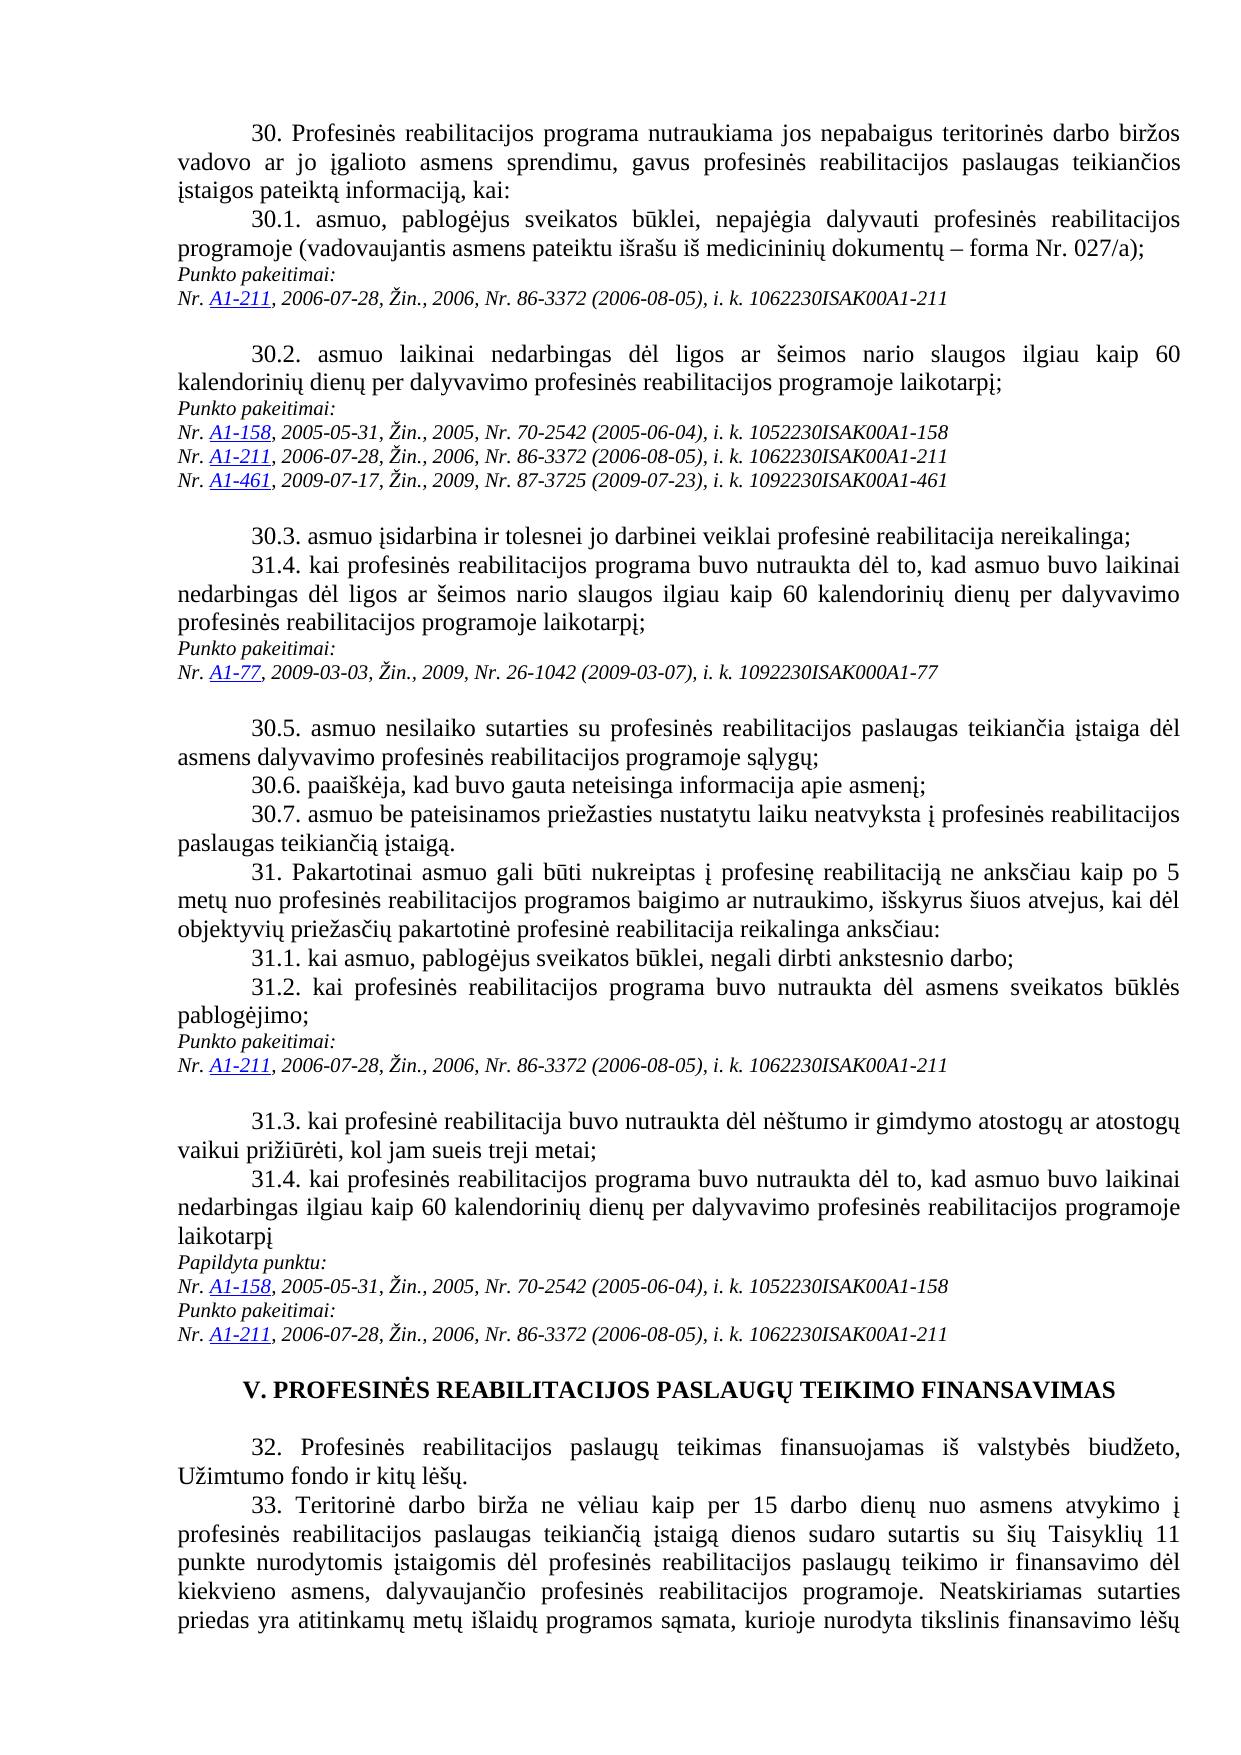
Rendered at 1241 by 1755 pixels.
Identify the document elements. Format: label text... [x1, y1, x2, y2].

text Punkto pakeitimai: [177, 262, 1181, 286]
text 31.1. kai asmuo, pablogėjus sveikatos būklei, negali dirbti ankstesnio darbo; [177, 943, 1181, 972]
text Nr. A1-158, 2005-05-31, Žin., 2005, Nr. 70-2542 (2005-06-04), i. k. 1052230ISAK00A1-158 [177, 1274, 1181, 1298]
text V. Profesinės reabilitacijos paslaugų TEIKIMO FINANSAVIMas [177, 1375, 1181, 1404]
text 30.5. asmuo nesilaiko sutarties su profesinės reabilitacijos paslaugas teikiančia įstaiga dėl asmens dalyvavimo profesinės reabilitacijos programoje sąlygų; [177, 713, 1181, 771]
text Punkto pakeitimai: [177, 1029, 1181, 1053]
text 30.1. asmuo, pablogėjus sveikatos būklei, nepajėgia dalyvauti profesinės reabilitacijos programoje (vadovaujantis asmens pateiktu išrašu iš medicininių dokumentų – forma Nr. 027/a); [177, 204, 1181, 262]
text Punkto pakeitimai: [177, 636, 1181, 660]
text 30.6. paaiškėja, kad buvo gauta neteisinga informacija apie asmenį; [177, 771, 1181, 799]
text Punkto pakeitimai: [177, 396, 1181, 420]
text Nr. A1-158, 2005-05-31, Žin., 2005, Nr. 70-2542 (2005-06-04), i. k. 1052230ISAK00A1-158 [177, 420, 1181, 444]
text Nr. A1-211, 2006-07-28, Žin., 2006, Nr. 86-3372 (2006-08-05), i. k. 1062230ISAK00A1-211 [177, 1053, 1181, 1077]
text Punkto pakeitimai: [177, 1298, 1181, 1322]
text 30.7. asmuo be pateisinamos priežasties nustatytu laiku neatvyksta į profesinės reabilitacijos paslaugas teikiančią įstaigą. [177, 799, 1181, 857]
text 30.3. asmuo įsidarbina ir tolesnei jo darbinei veiklai profesinė reabilitacija nereikalinga; [177, 521, 1181, 550]
text 31.4. kai profesinės reabilitacijos programa buvo nutraukta dėl to, kad asmuo buvo laikinai nedarbingas dėl ligos ar šeimos nario slaugos ilgiau kaip 60 kalendorinių dienų per dalyvavimo profesinės reabilitacijos programoje laikotarpį; [177, 550, 1181, 636]
text Nr. A1-77, 2009-03-03, Žin., 2009, Nr. 26-1042 (2009-03-07), i. k. 1092230ISAK000A1-77 [177, 660, 1181, 684]
text Nr. A1-461, 2009-07-17, Žin., 2009, Nr. 87-3725 (2009-07-23), i. k. 1092230ISAK00A1-461 [177, 468, 1181, 492]
text 32. Profesinės reabilitacijos paslaugų teikimas finansuojamas iš valstybės biudžeto, Užimtumo fondo ir kitų lėšų. [177, 1432, 1181, 1490]
text 31.3. kai profesinė reabilitacija buvo nutraukta dėl nėštumo ir gimdymo atostogų ar atostogų vaikui prižiūrėti, kol jam sueis treji metai; [177, 1106, 1181, 1164]
text 30.2. asmuo laikinai nedarbingas dėl ligos ar šeimos nario slaugos ilgiau kaip 60 kalendorinių dienų per dalyvavimo profesinės reabilitacijos programoje laikotarpį; [177, 339, 1181, 396]
text 30. Profesinės reabilitacijos programa nutraukiama jos nepabaigus teritorinės darbo biržos vadovo ar jo įgalioto asmens sprendimu, gavus profesinės reabilitacijos paslaugas teikiančios įstaigos pateiktą informaciją, kai: [177, 118, 1181, 204]
text Papildyta punktu: [177, 1250, 1181, 1274]
text Nr. A1-211, 2006-07-28, Žin., 2006, Nr. 86-3372 (2006-08-05), i. k. 1062230ISAK00A1-211 [177, 1322, 1181, 1346]
text 33. Teritorinė darbo birža ne vėliau kaip per 15 darbo dienų nuo asmens atvykimo į profesinės reabilitacijos paslaugas teikiančią įstaigą dienos sudaro sutartis su šių Taisyklių 11 punkte nurodytomis įstaigomis dėl profesinės reabilitacijos paslaugų teikimo ir finansavimo dėl kiekvieno asmens, dalyvaujančio profesinės reabilitacijos programoje. Neatskiriamas sutarties priedas yra atitinkamų metų išlaidų programos sąmata, kurioje nurodyta tikslinis finansavimo lėšų [177, 1490, 1181, 1634]
text 31.4. kai profesinės reabilitacijos programa buvo nutraukta dėl to, kad asmuo buvo laikinai nedarbingas ilgiau kaip 60 kalendorinių dienų per dalyvavimo profesinės reabilitacijos programoje laikotarpį [177, 1164, 1181, 1250]
text 31. Pakartotinai asmuo gali būti nukreiptas į profesinę reabilitaciją ne anksčiau kaip po 5 metų nuo profesinės reabilitacijos programos baigimo ar nutraukimo, išskyrus šiuos atvejus, kai dėl objektyvių priežasčių pakartotinė profesinė reabilitacija reikalinga anksčiau: [177, 857, 1181, 943]
text Nr. A1-211, 2006-07-28, Žin., 2006, Nr. 86-3372 (2006-08-05), i. k. 1062230ISAK00A1-211 [177, 286, 1181, 310]
text Nr. A1-211, 2006-07-28, Žin., 2006, Nr. 86-3372 (2006-08-05), i. k. 1062230ISAK00A1-211 [177, 444, 1181, 468]
text 31.2. kai profesinės reabilitacijos programa buvo nutraukta dėl asmens sveikatos būklės pablogėjimo; [177, 972, 1181, 1029]
